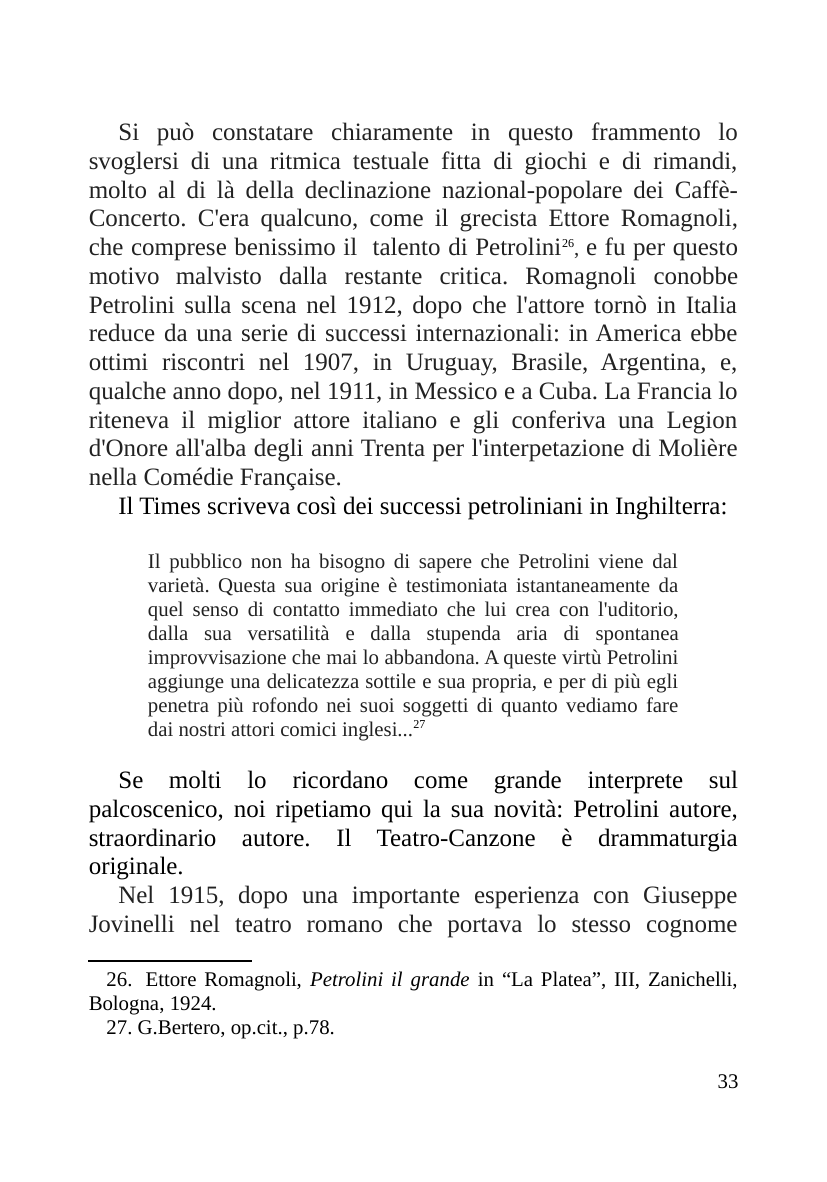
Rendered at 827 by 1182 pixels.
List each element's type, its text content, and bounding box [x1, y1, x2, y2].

text Il pubblico non ha bisogno di sapere che Petrolini viene dal varietà. Questa sua origine è testimoniata istantaneamente da quel senso di contatto immediato che lui crea con l'uditorio, dalla sua versatilità e dalla stupenda aria di spontanea improvvisazione che mai lo abbandona. A queste virtù Petrolini aggiunge una delicatezza sottile e sua propria, e per di più egli penetra più rofondo nei suoi soggetti di quanto vediamo fare dai nostri attori comici inglesi... [148, 548, 679, 741]
text Nel 1915, dopo una importante esperienza con Giuseppe Jovinelli nel teatro romano che portava lo stesso cognome [88, 880, 738, 938]
text Il Times scriveva così dei successi petroliniani in Inghilterra: [88, 491, 738, 520]
text Si può constatare chiaramente in questo frammento lo svoglersi di una ritmica testuale fitta di giochi e di rimandi, molto al di là della declinazione nazional-popolare dei Caffè-Concerto. C'era qualcuno, come il grecista Ettore Romagnoli, che comprese benissimo il talento di Petrolini, e fu per questo motivo malvisto dalla restante critica. Romagnoli conobbe Petrolini sulla scena nel 1912, dopo che l'attore tornò in Italia reduce da una serie di successi internazionali: in America ebbe ottimi riscontri nel 1907, in Uruguay, Brasile, Argentina, e, qualche anno dopo, nel 1911, in Messico e a Cuba. La Francia lo riteneva il miglior attore italiano e gli conferiva una Legion d'Onore all'alba degli anni Trenta per l'interpetazione di Molière nella Comédie Française. [88, 117, 738, 491]
text Se molti lo ricordano come grande interprete sul palcoscenico, noi ripetiamo qui la sua novità: Petrolini autore, straordinario autore. Il Teatro-Canzone è drammaturgia originale. [88, 765, 738, 880]
text G.Bertero, op.cit., p.78. [88, 1015, 738, 1039]
text Ettore Romagnoli, Petrolini il grande in “La Platea”, III, Zanichelli, Bologna, 1924. [88, 967, 738, 1015]
